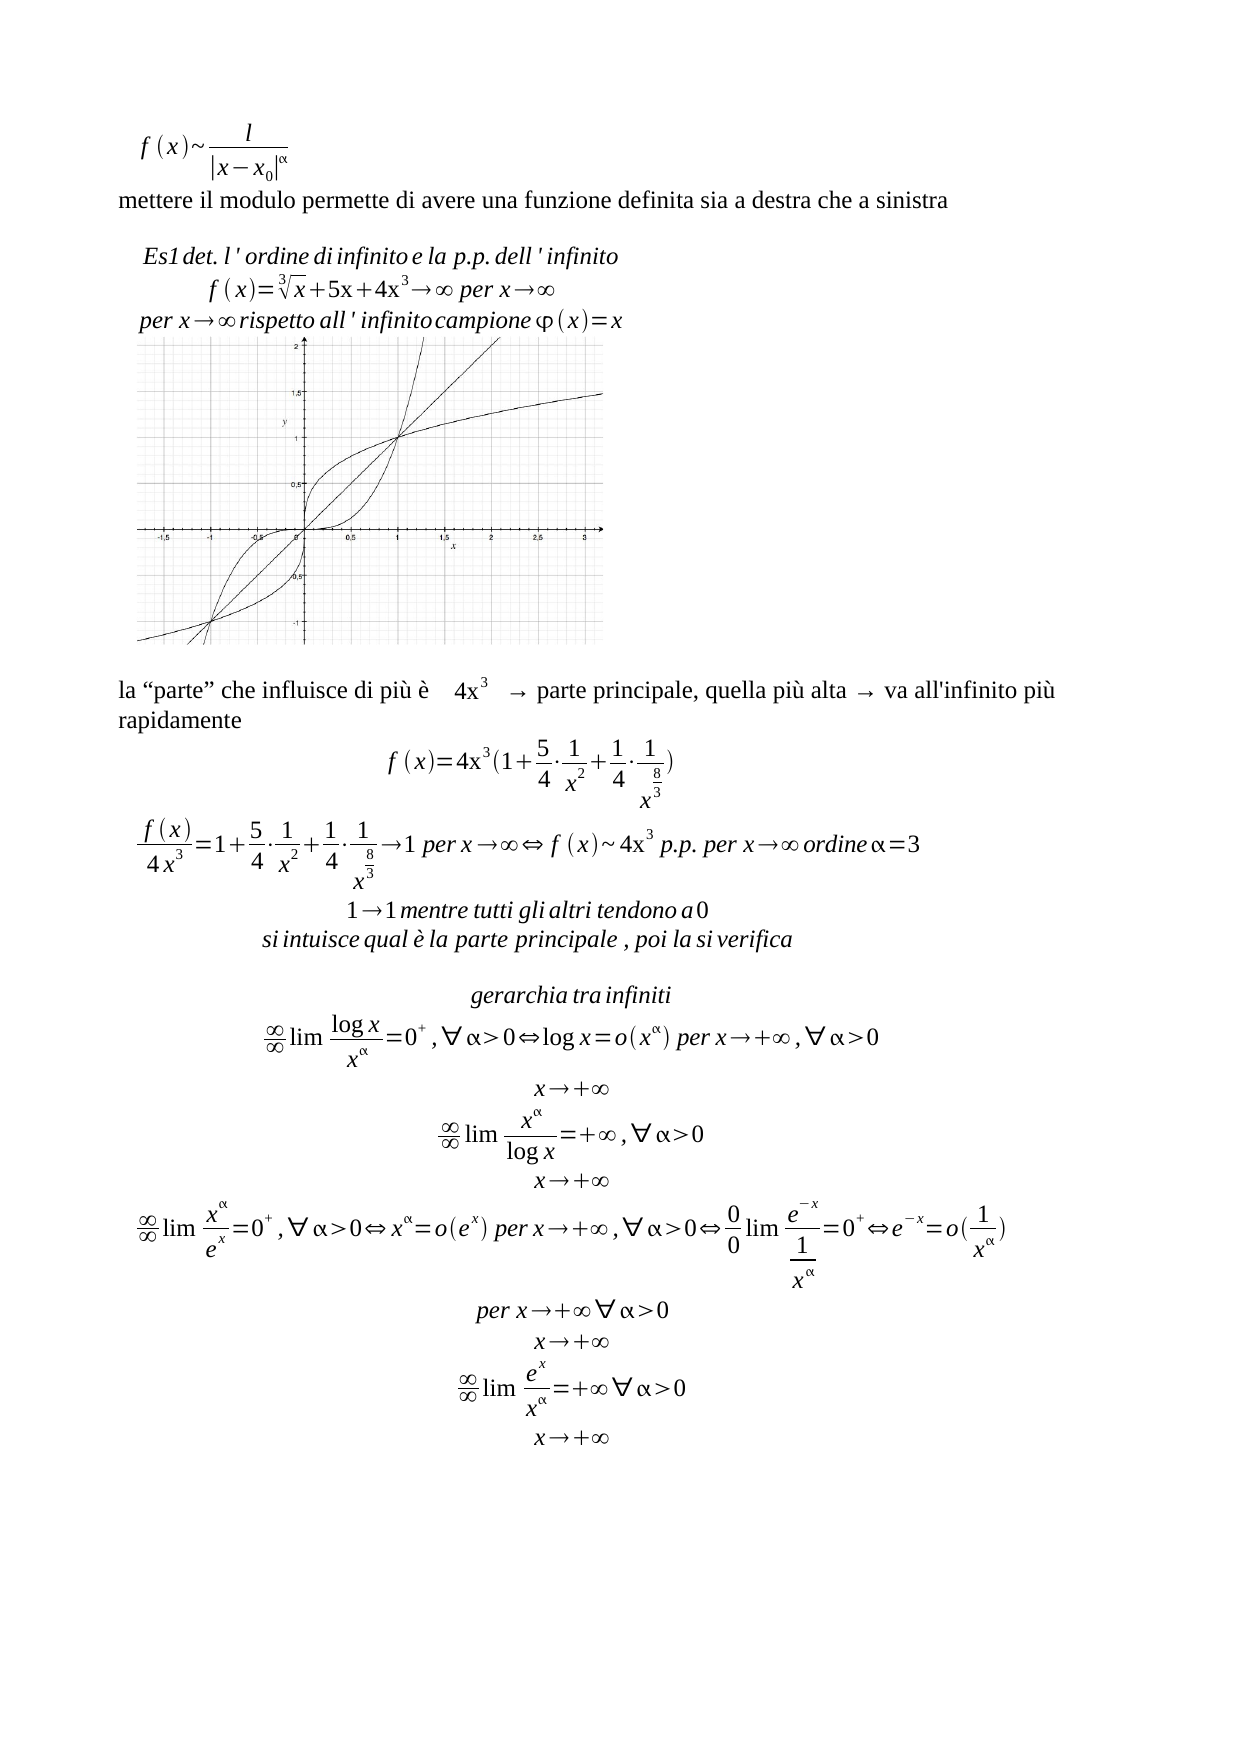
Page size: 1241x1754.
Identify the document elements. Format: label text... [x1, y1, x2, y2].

text mettere il modulo permette di avere una funzione definita sia a destra che a sinistra [118, 185, 1122, 213]
picture [136, 336, 604, 645]
text la “parte” che influisce di più è → parte principale, quella più alta → va all'infinito più rapidamente [118, 674, 1122, 734]
